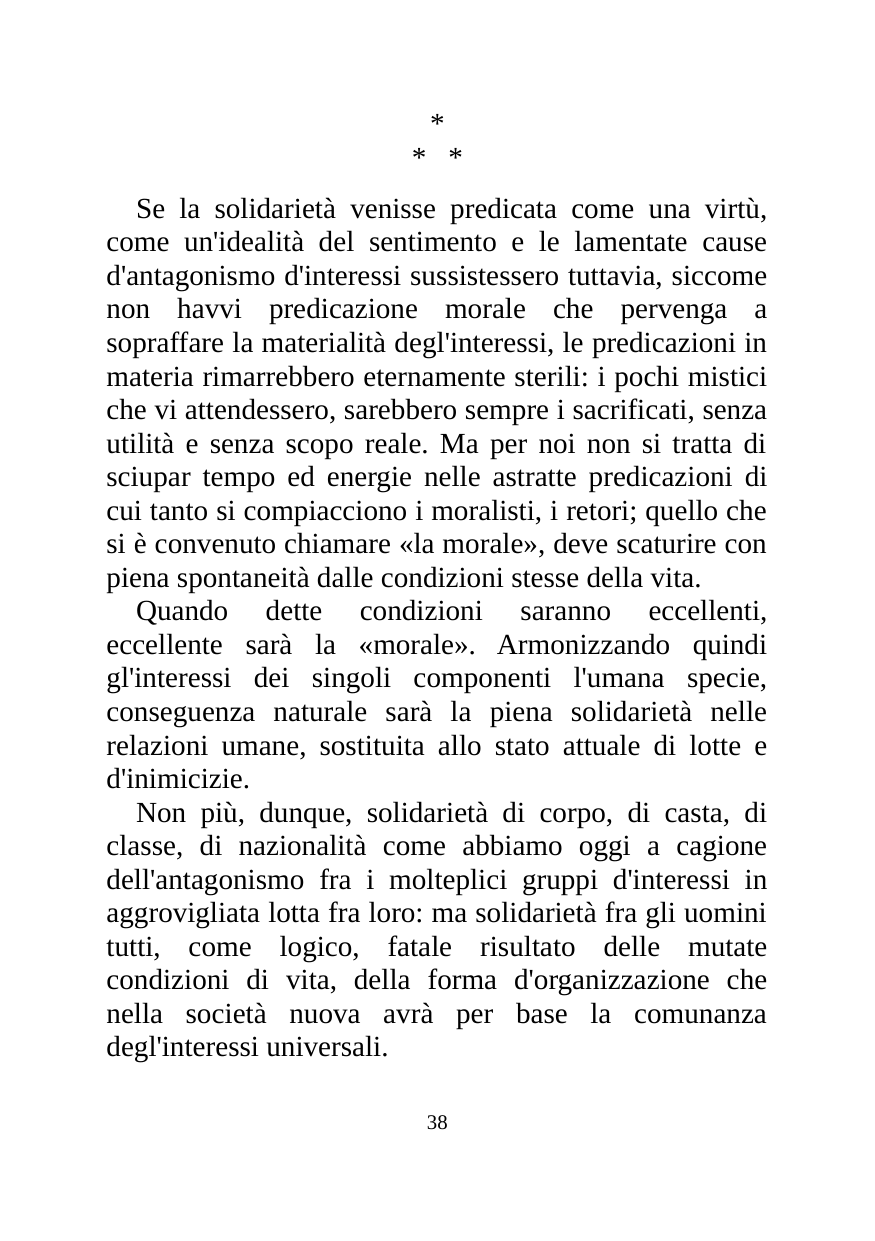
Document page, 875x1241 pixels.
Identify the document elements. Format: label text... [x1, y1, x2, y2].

text Quando dette condizioni saranno eccellenti, eccellente sarà la «morale». Armonizzando quindi gl'interessi dei singoli componenti l'umana specie, conseguenza naturale sarà la piena solidarietà nelle relazioni umane, sostituita allo stato attuale di lotte e d'inimicizie. [106, 593, 768, 795]
text * * * [106, 106, 768, 173]
text Se la solidarietà venisse predicata come una virtù, come un'idealità del sentimento e le lamentate cause d'antagonismo d'interessi sussistessero tuttavia, siccome non havvi predicazione morale che pervenga a sopraffare la materialità degl'interessi, le predicazioni in materia rimarrebbero eternamente sterili: i pochi mistici che vi attendessero, sarebbero sempre i sacrificati, senza utilità e senza scopo reale. Ma per noi non si tratta di sciupar tempo ed energie nelle astratte predicazioni di cui tanto si compiacciono i moralisti, i retori; quello che si è convenuto chiamare «la morale», deve scaturire con piena spontaneità dalle condizioni stesse della vita. [106, 191, 768, 593]
text Non più, dunque, solidarietà di corpo, di casta, di classe, di nazionalità come abbiamo oggi a cagione dell'antagonismo fra i molteplici gruppi d'interessi in aggrovigliata lotta fra loro: ma solidarietà fra gli uomini tutti, come logico, fatale risultato delle mutate condizioni di vita, della forma d'organizzazione che nella società nuova avrà per base la comunanza degl'interessi universali. [106, 795, 768, 1063]
